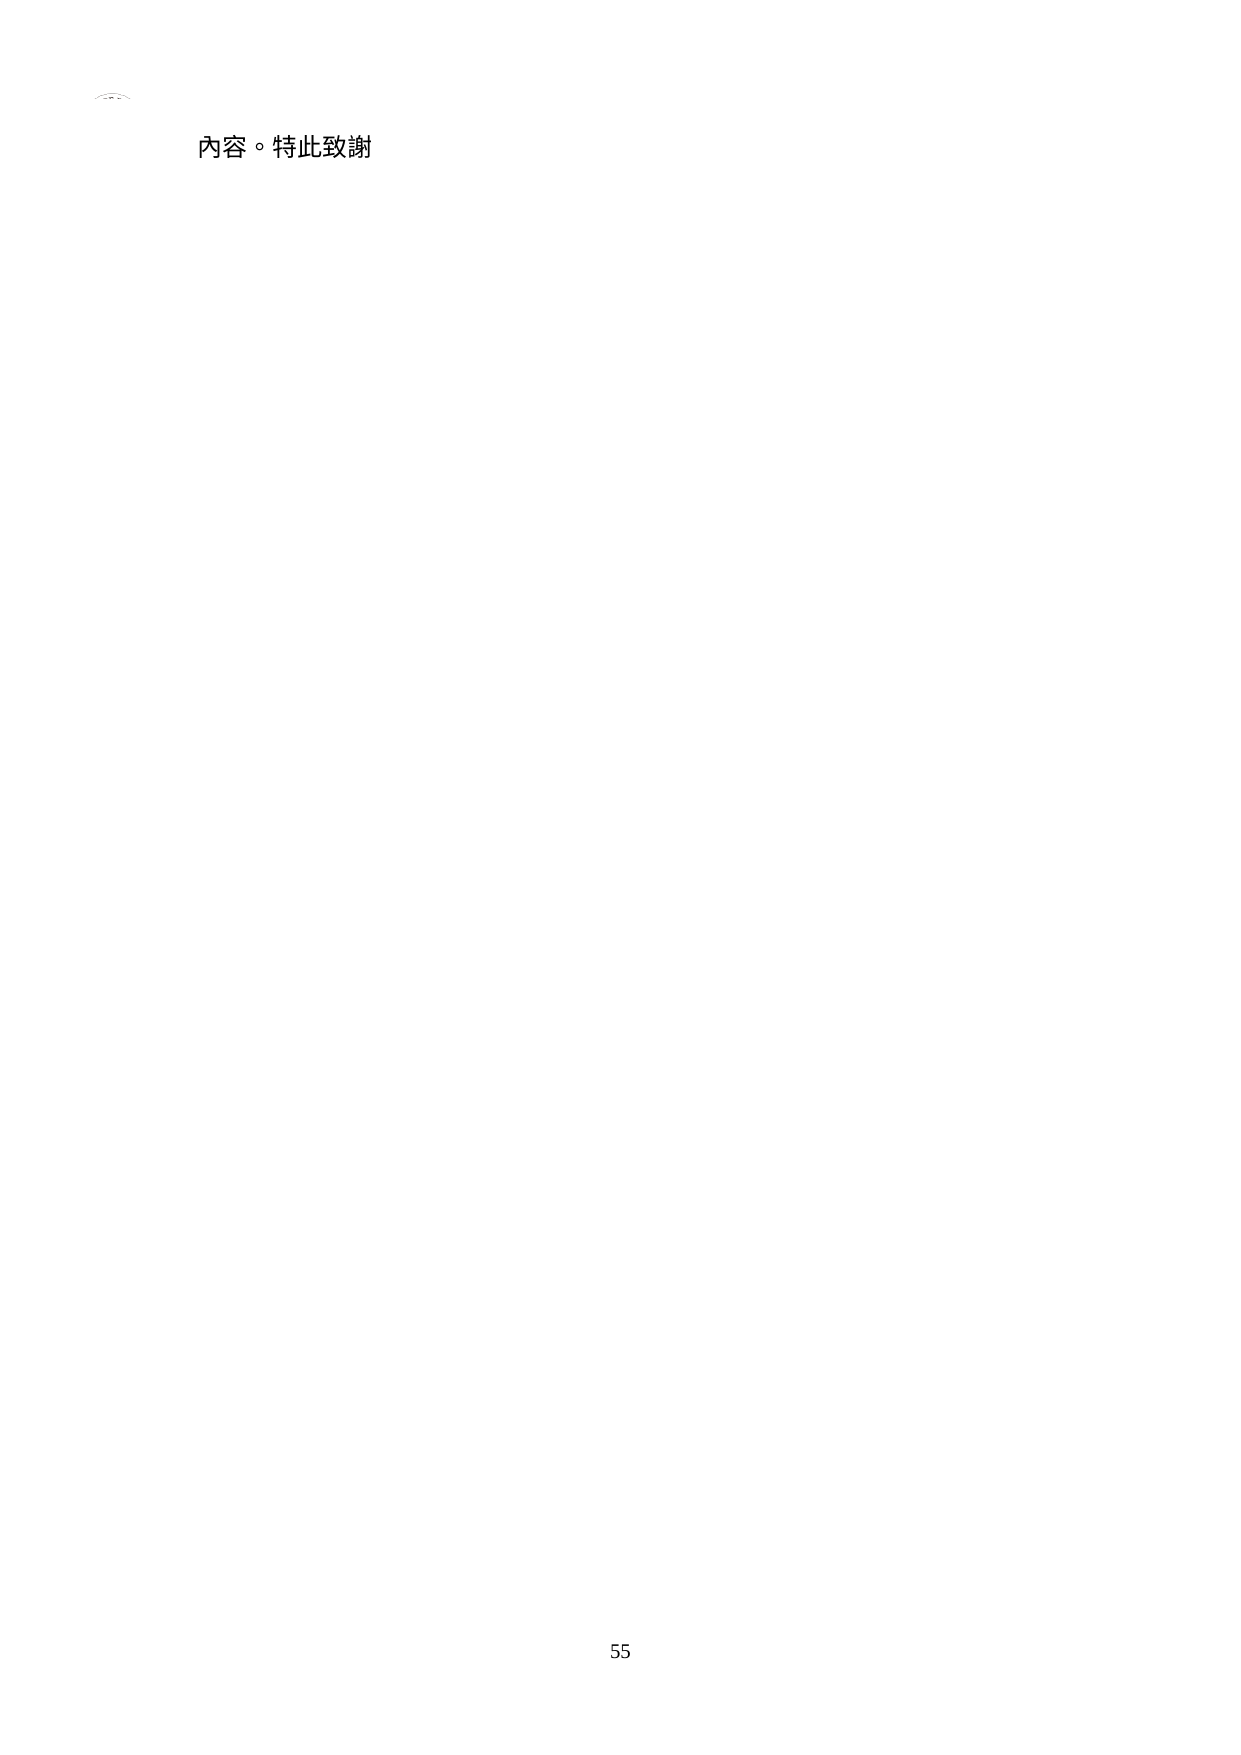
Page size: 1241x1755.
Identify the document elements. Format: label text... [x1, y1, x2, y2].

subtitle 內容。特此致謝 [148, 118, 1122, 166]
